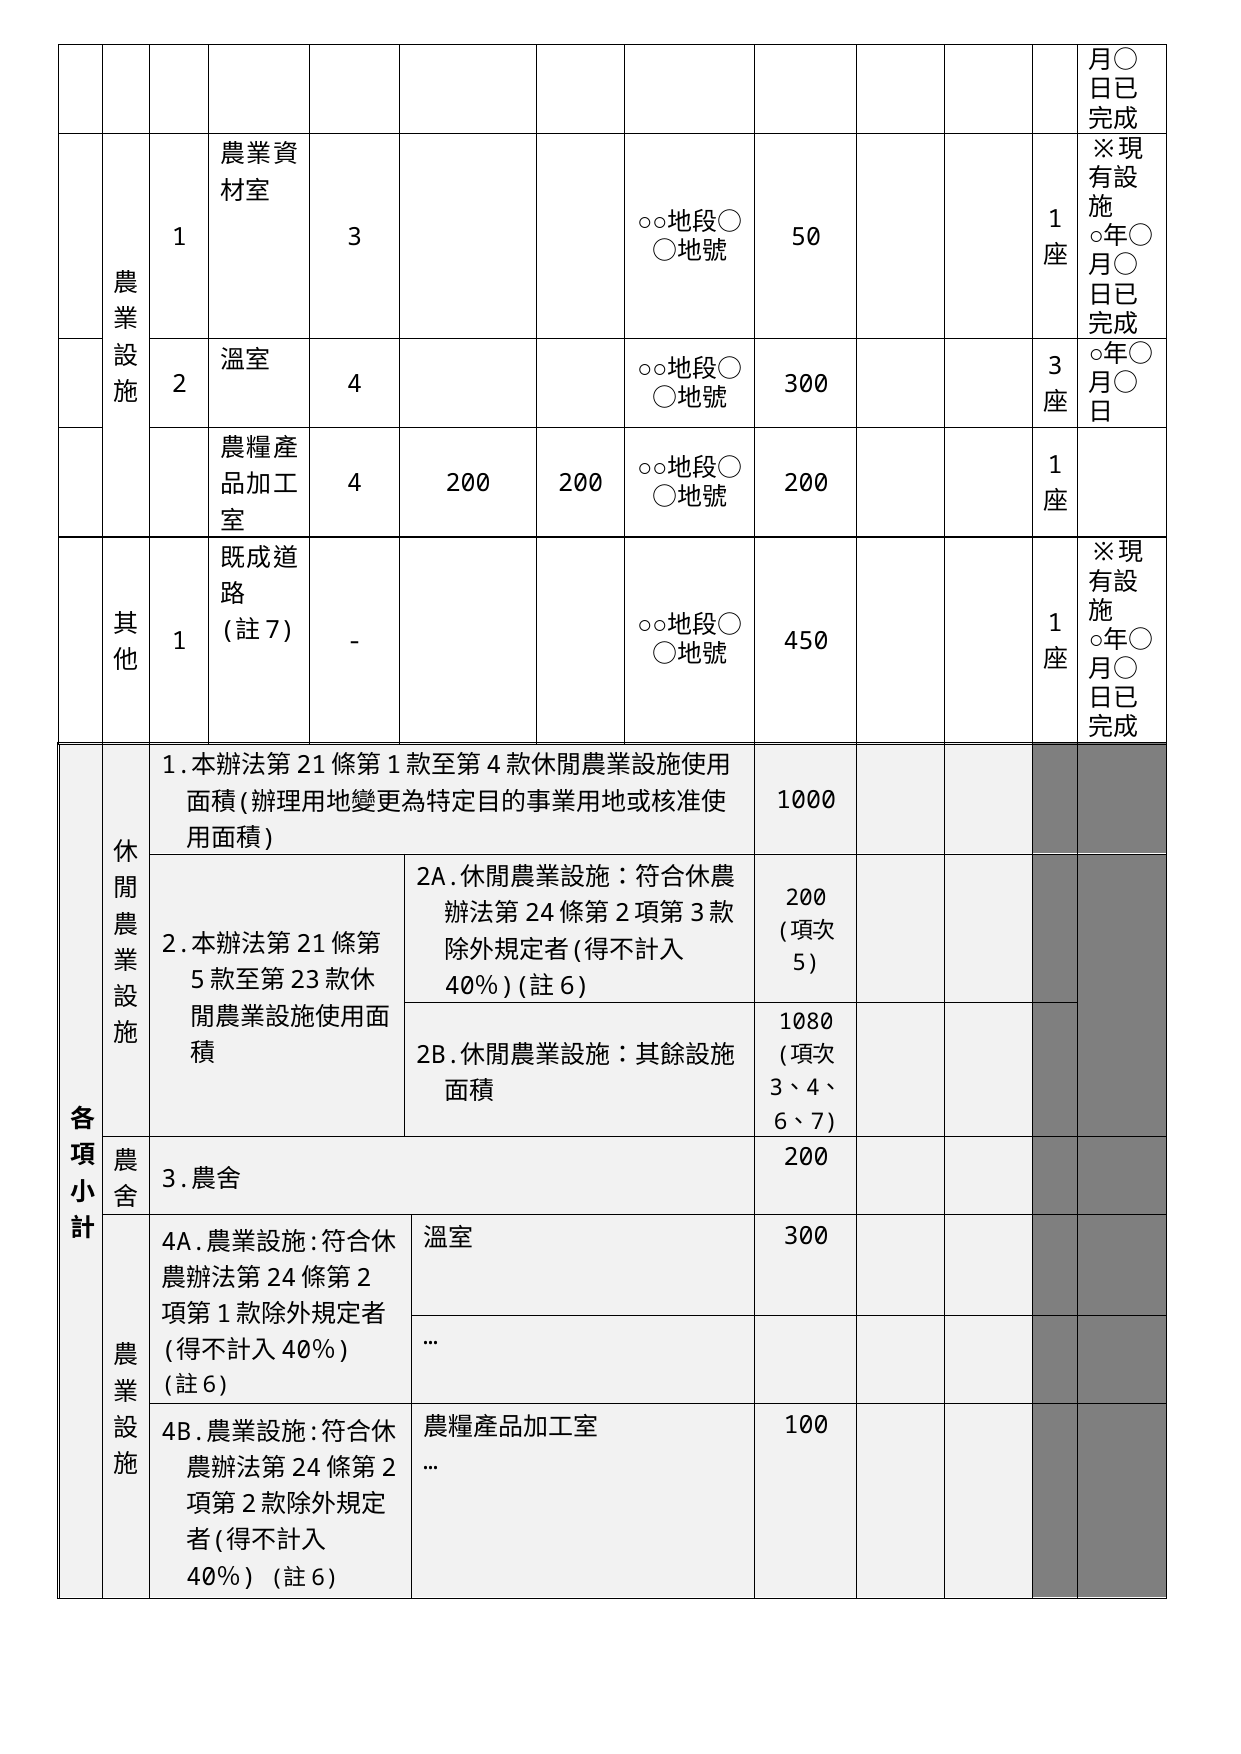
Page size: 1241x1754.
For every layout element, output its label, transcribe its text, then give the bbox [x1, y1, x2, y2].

table_cell [945, 855, 1032, 1002]
table_cell [945, 45, 1032, 133]
table_cell [755, 1316, 856, 1403]
table_cell [150, 428, 208, 536]
table_cell [857, 855, 944, 1002]
table_cell 既成道路 (註7) [209, 538, 309, 742]
table_cell [59, 428, 102, 536]
table_cell [945, 745, 1032, 853]
table_cell [945, 538, 1032, 742]
table_cell [945, 1316, 1032, 1403]
table_cell 300 [755, 339, 856, 427]
table_cell 200 [755, 428, 856, 536]
table_cell [310, 45, 399, 133]
table_cell 農糧產品加工室 [209, 428, 309, 536]
table_cell [400, 339, 536, 427]
table_cell [59, 45, 102, 133]
table_cell 農業設施 [103, 134, 149, 536]
table_cell 1 [150, 134, 208, 338]
table_cell 1 [150, 538, 208, 742]
table_cell 100 [755, 1404, 856, 1597]
table_cell [103, 45, 149, 133]
table_cell 1000 [755, 745, 856, 853]
table_cell ○○地段○○地號 [625, 428, 754, 536]
table_cell 50 [755, 134, 856, 338]
table_cell 200 [400, 428, 536, 536]
table_cell [857, 538, 944, 742]
table_cell 各項小計 [60, 745, 102, 1597]
table_cell ※現有設施 ○年○月○日已完成 [1078, 134, 1166, 338]
table_cell 4 [310, 428, 399, 536]
table_cell [857, 1316, 944, 1403]
table_cell 1座 [1033, 134, 1077, 338]
table_cell [1033, 45, 1077, 133]
table_cell [1033, 1316, 1077, 1403]
table_cell 200 (項次5) [755, 855, 856, 1002]
table_cell [537, 134, 624, 338]
table_cell ※現有設施 ○年○月○日已完成 [1078, 538, 1166, 742]
table_cell 300 [755, 1215, 856, 1315]
table_cell 4B.農業設施:符合休農辦法第24條第2項第2款除外規定者(得不計入40％) (註6) [150, 1404, 411, 1597]
table_cell [945, 339, 1032, 427]
table_cell 農 舍 [103, 1137, 149, 1214]
table_cell 2A.休閒農業設施：符合休農辦法第24條第2項第3款除外規定者(得不計入40％)(註6) [405, 855, 754, 1002]
table_cell [1078, 855, 1166, 1136]
table_cell [537, 538, 624, 742]
table_cell [150, 45, 208, 133]
table_cell 溫室 [209, 339, 309, 427]
table_cell [1078, 1316, 1166, 1403]
table_cell 1座 [1033, 538, 1077, 742]
table_cell [59, 538, 102, 742]
table_cell [1033, 745, 1077, 853]
table_cell [59, 134, 102, 338]
table_cell 1.本辦法第21條第1款至第4款休閒農業設施使用面積(辦理用地變更為特定目的事業用地或核准使用面積) [150, 745, 754, 853]
table_cell [1033, 1215, 1077, 1315]
table_cell [209, 45, 309, 133]
table_cell 農業資材室 [209, 134, 309, 338]
table_cell 4 [310, 339, 399, 427]
table_cell [537, 45, 624, 133]
table_cell 3.農舍 [150, 1137, 754, 1214]
table_cell [945, 1137, 1032, 1214]
table_cell 4A.農業設施:符合休農辦法第24條第2項第1款除外規定者(得不計入40％) (註6) [150, 1215, 411, 1403]
table_cell 農 業 設 施 [103, 1215, 149, 1597]
table_cell 3 [310, 134, 399, 338]
table_cell 2B.休閒農業設施：其餘設施面積 [405, 1003, 754, 1136]
table_cell 2.本辦法第21條第5款至第23款休閒農業設施使用面積 [150, 855, 404, 1136]
table_cell [945, 134, 1032, 338]
table_cell [1033, 855, 1077, 1002]
table_cell [1078, 1137, 1166, 1214]
table_cell [857, 339, 944, 427]
table_cell [857, 1404, 944, 1597]
table_cell 其他 [103, 538, 149, 742]
table_cell 3座 [1033, 339, 1077, 427]
table_cell [400, 45, 536, 133]
table_cell [857, 1215, 944, 1315]
table_cell 1座 [1033, 428, 1077, 536]
table_cell [1078, 745, 1166, 853]
table_cell [1033, 1003, 1077, 1136]
table_cell [857, 1137, 944, 1214]
table_cell ○年○月○日 [1078, 339, 1166, 427]
table_cell 農糧產品加工室 … [412, 1404, 754, 1597]
table_cell 休 閒 農 業 設 施 [103, 745, 149, 1136]
table_cell ○○地段○○地號 [625, 339, 754, 427]
table_cell 200 [537, 428, 624, 536]
table_cell - [310, 538, 399, 742]
table_cell [945, 428, 1032, 536]
table_cell [1033, 1137, 1077, 1214]
table_cell [945, 1003, 1032, 1136]
table_cell [537, 339, 624, 427]
table_cell [945, 1404, 1032, 1597]
table_cell [1078, 428, 1166, 536]
table_cell [400, 134, 536, 338]
table_cell 溫室 [412, 1215, 754, 1315]
table_cell 2 [150, 339, 208, 427]
table_cell [1078, 1215, 1166, 1315]
table_cell [400, 538, 536, 742]
table_cell [857, 428, 944, 536]
table_cell ○○地段○○地號 [625, 134, 754, 338]
table_cell 450 [755, 538, 856, 742]
table_cell ○○地段○○地號 [625, 538, 754, 742]
table_cell [857, 1003, 944, 1136]
table_cell [1033, 1404, 1077, 1597]
table_cell [857, 45, 944, 133]
table_cell [625, 45, 754, 133]
table_cell [1078, 1404, 1166, 1597]
table_cell [857, 134, 944, 338]
table_cell [59, 339, 102, 427]
table_cell 1080 (項次3、4、6、7) [755, 1003, 856, 1136]
table_cell [857, 745, 944, 853]
table_cell … [412, 1316, 754, 1403]
table_cell 200 [755, 1137, 856, 1214]
table_cell 月○日已完成 [1078, 45, 1166, 133]
table_cell [755, 45, 856, 133]
table_cell [945, 1215, 1032, 1315]
